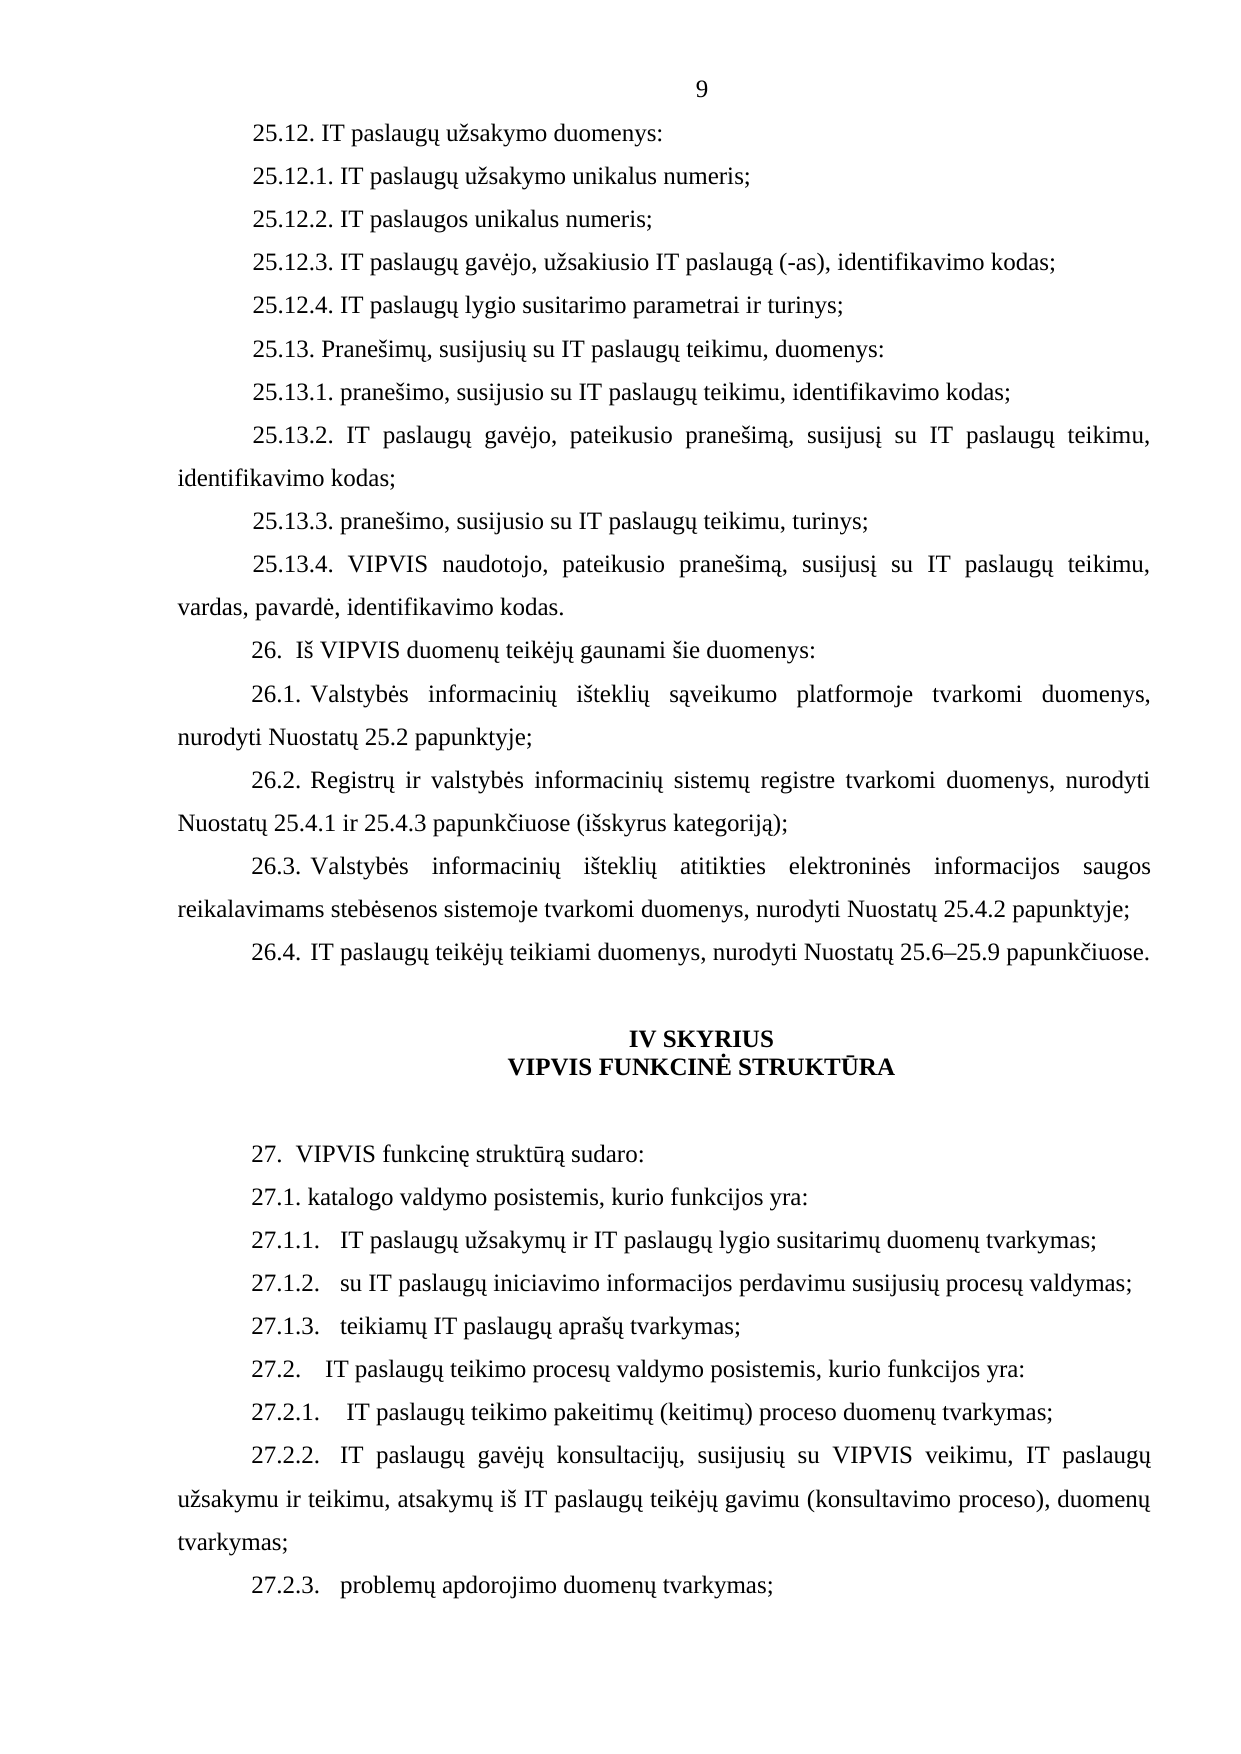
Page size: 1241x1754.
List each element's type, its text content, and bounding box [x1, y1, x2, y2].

text 25.13. Pranešimų, susijusių su IT paslaugų teikimu, duomenys: [177, 334, 1152, 362]
text 25.13.3. pranešimo, susijusio su IT paslaugų teikimu, turinys; [177, 506, 1152, 535]
text 25.12. IT paslaugų užsakymo duomenys: [177, 118, 1152, 147]
text 25.13.1. pranešimo, susijusio su IT paslaugų teikimu, identifikavimo kodas; [177, 377, 1152, 406]
text 25.13.4. VIPVIS naudotojo, pateikusio pranešimą, susijusį su IT paslaugų teikimu, vardas, pavardė, identifikavimo kodas. [177, 549, 1152, 621]
text 26.2. Registrų ir valstybės informacinių sistemų registre tvarkomi duomenys, nurodyti Nuostatų 25.4.1 ir 25.4.3 papunkčiuose (išskyrus kategoriją); [177, 765, 1152, 837]
text 27. VIPVIS funkcinę struktūrą sudaro: [177, 1139, 1152, 1167]
text VIPVIS FUNKCINĖ STRUKTŪRA [177, 1052, 1152, 1081]
text 25.13.2. IT paslaugų gavėjo, pateikusio pranešimą, susijusį su IT paslaugų teikimu, identifikavimo kodas; [177, 420, 1152, 492]
text 27.1.2. su IT paslaugų iniciavimo informacijos perdavimu susijusių procesų valdymas; [177, 1268, 1152, 1297]
text 26.1. Valstybės informacinių išteklių sąveikumo platformoje tvarkomi duomenys, nurodyti Nuostatų 25.2 papunktyje; [177, 679, 1152, 751]
text 25.12.4. IT paslaugų lygio susitarimo parametrai ir turinys; [177, 291, 1152, 319]
text 25.12.3. IT paslaugų gavėjo, užsakiusio IT paslaugą (-as), identifikavimo kodas; [177, 247, 1152, 276]
text 26. Iš VIPVIS duomenų teikėjų gaunami šie duomenys: [177, 636, 1152, 664]
text 27.2.2. IT paslaugų gavėjų konsultacijų, susijusių su VIPVIS veikimu, IT paslaugų užsakymu ir teikimu, atsakymų iš IT paslaugų teikėjų gavimu (konsultavimo proceso), duomenų tvarkymas; [177, 1441, 1152, 1556]
text IV SKYRIUS [177, 1024, 1152, 1052]
text 27.2. IT paslaugų teikimo procesų valdymo posistemis, kurio funkcijos yra: [177, 1354, 1152, 1383]
text 27.2.1. IT paslaugų teikimo pakeitimų (keitimų) proceso duomenų tvarkymas; [177, 1397, 1152, 1426]
text 27.1. katalogo valdymo posistemis, kurio funkcijos yra: [177, 1182, 1152, 1211]
text 27.1.1. IT paslaugų užsakymų ir IT paslaugų lygio susitarimų duomenų tvarkymas; [177, 1225, 1152, 1254]
text 27.1.3. teikiamų IT paslaugų aprašų tvarkymas; [177, 1311, 1152, 1340]
text 27.2.3. problemų apdorojimo duomenų tvarkymas; [177, 1570, 1152, 1599]
text 26.3. Valstybės informacinių išteklių atitikties elektroninės informacijos saugos reikalavimams stebėsenos sistemoje tvarkomi duomenys, nurodyti Nuostatų 25.4.2 papunktyje; [177, 851, 1152, 923]
text 26.4. IT paslaugų teikėjų teikiami duomenys, nurodyti Nuostatų 25.6–25.9 papunkčiuose. [177, 937, 1152, 966]
text 25.12.1. IT paslaugų užsakymo unikalus numeris; [177, 161, 1152, 190]
text 25.12.2. IT paslaugos unikalus numeris; [177, 204, 1152, 233]
